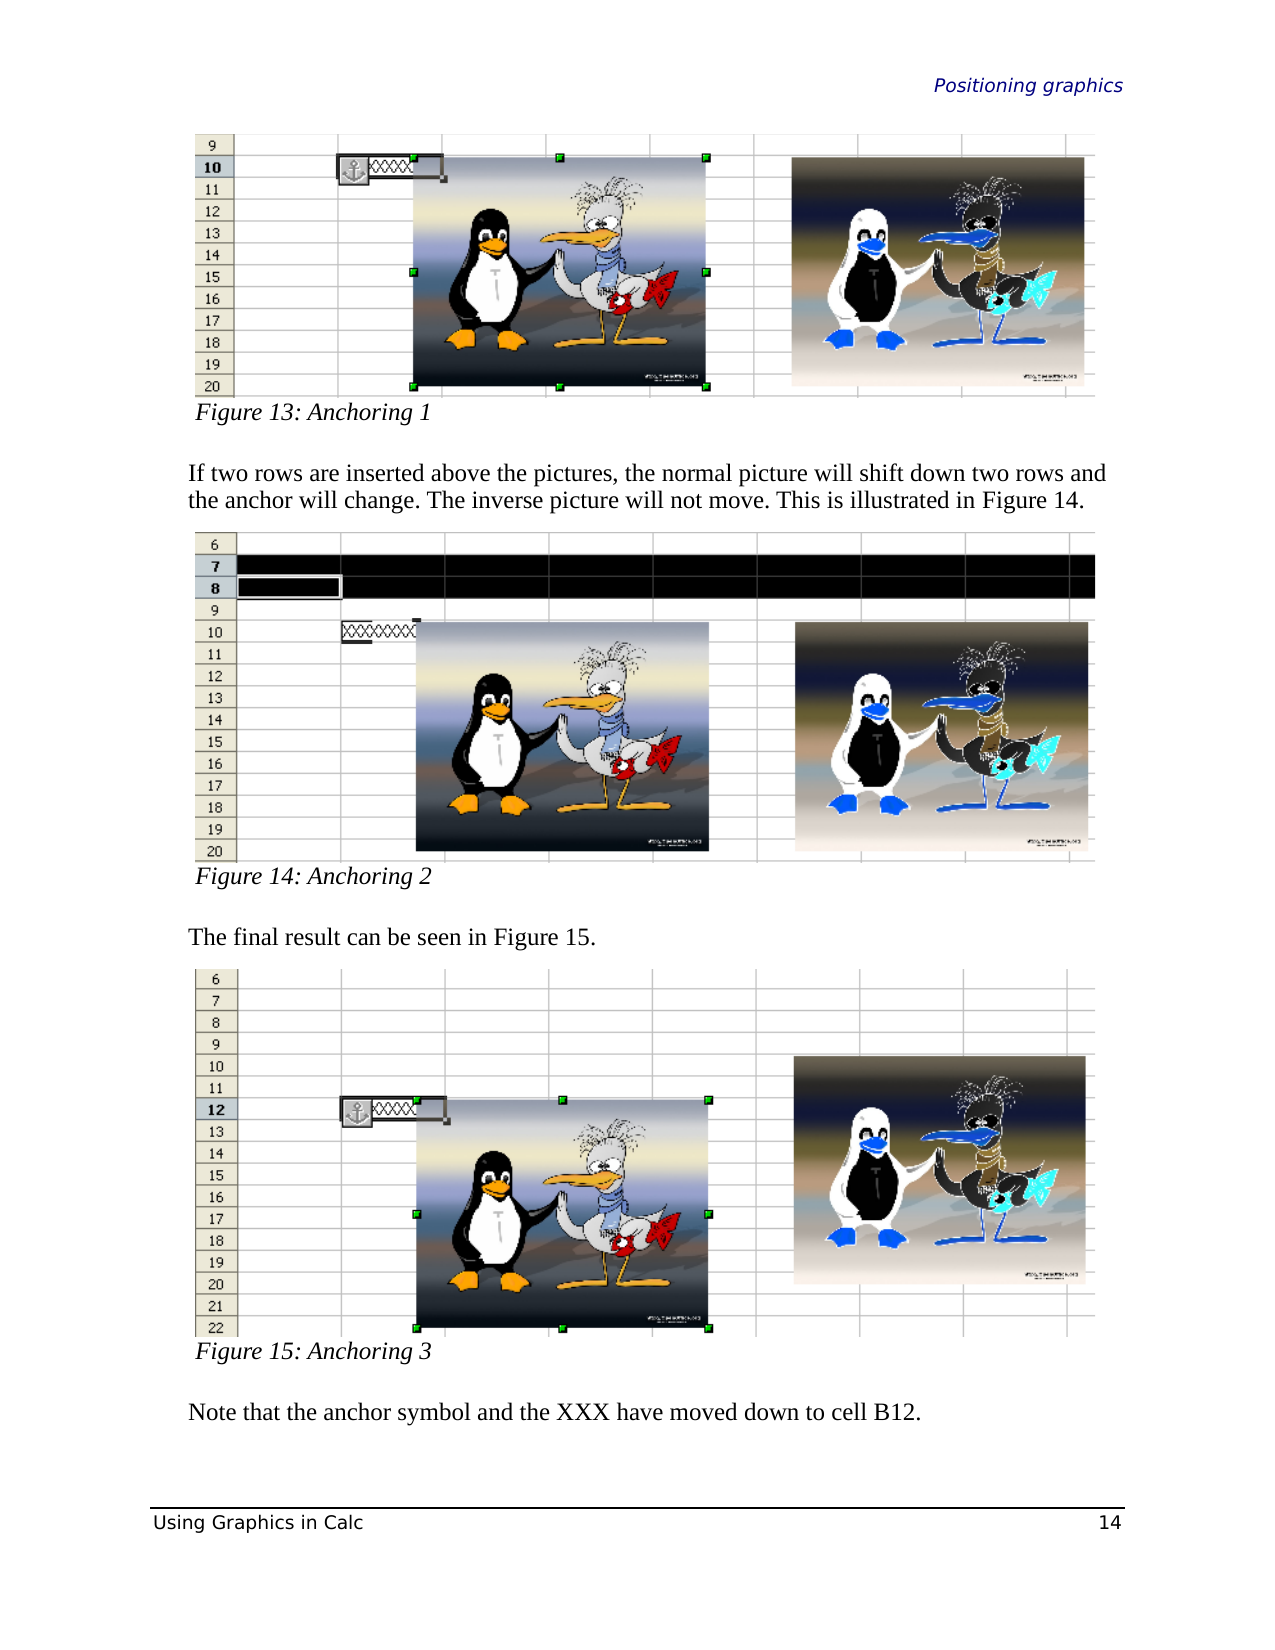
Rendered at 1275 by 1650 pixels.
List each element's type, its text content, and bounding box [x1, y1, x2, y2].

picture [195, 969, 1096, 1337]
text Note that the anchor symbol and the XXX have moved down to cell B12. [188, 1398, 1125, 1425]
picture [195, 532, 1096, 863]
text If two rows are inserted above the pictures, the normal picture will shift down two rows and the anchor will change. The inverse picture will not move. This is illustrated in Figure 14. [188, 459, 1125, 514]
picture [195, 134, 1096, 398]
text Figure 15: Anchoring 3 [195, 1337, 1095, 1364]
text Figure 14: Anchoring 2 [195, 863, 1095, 890]
text Figure 13: Anchoring 1 [195, 398, 1095, 426]
text The final result can be seen in Figure 15. [188, 923, 1125, 951]
